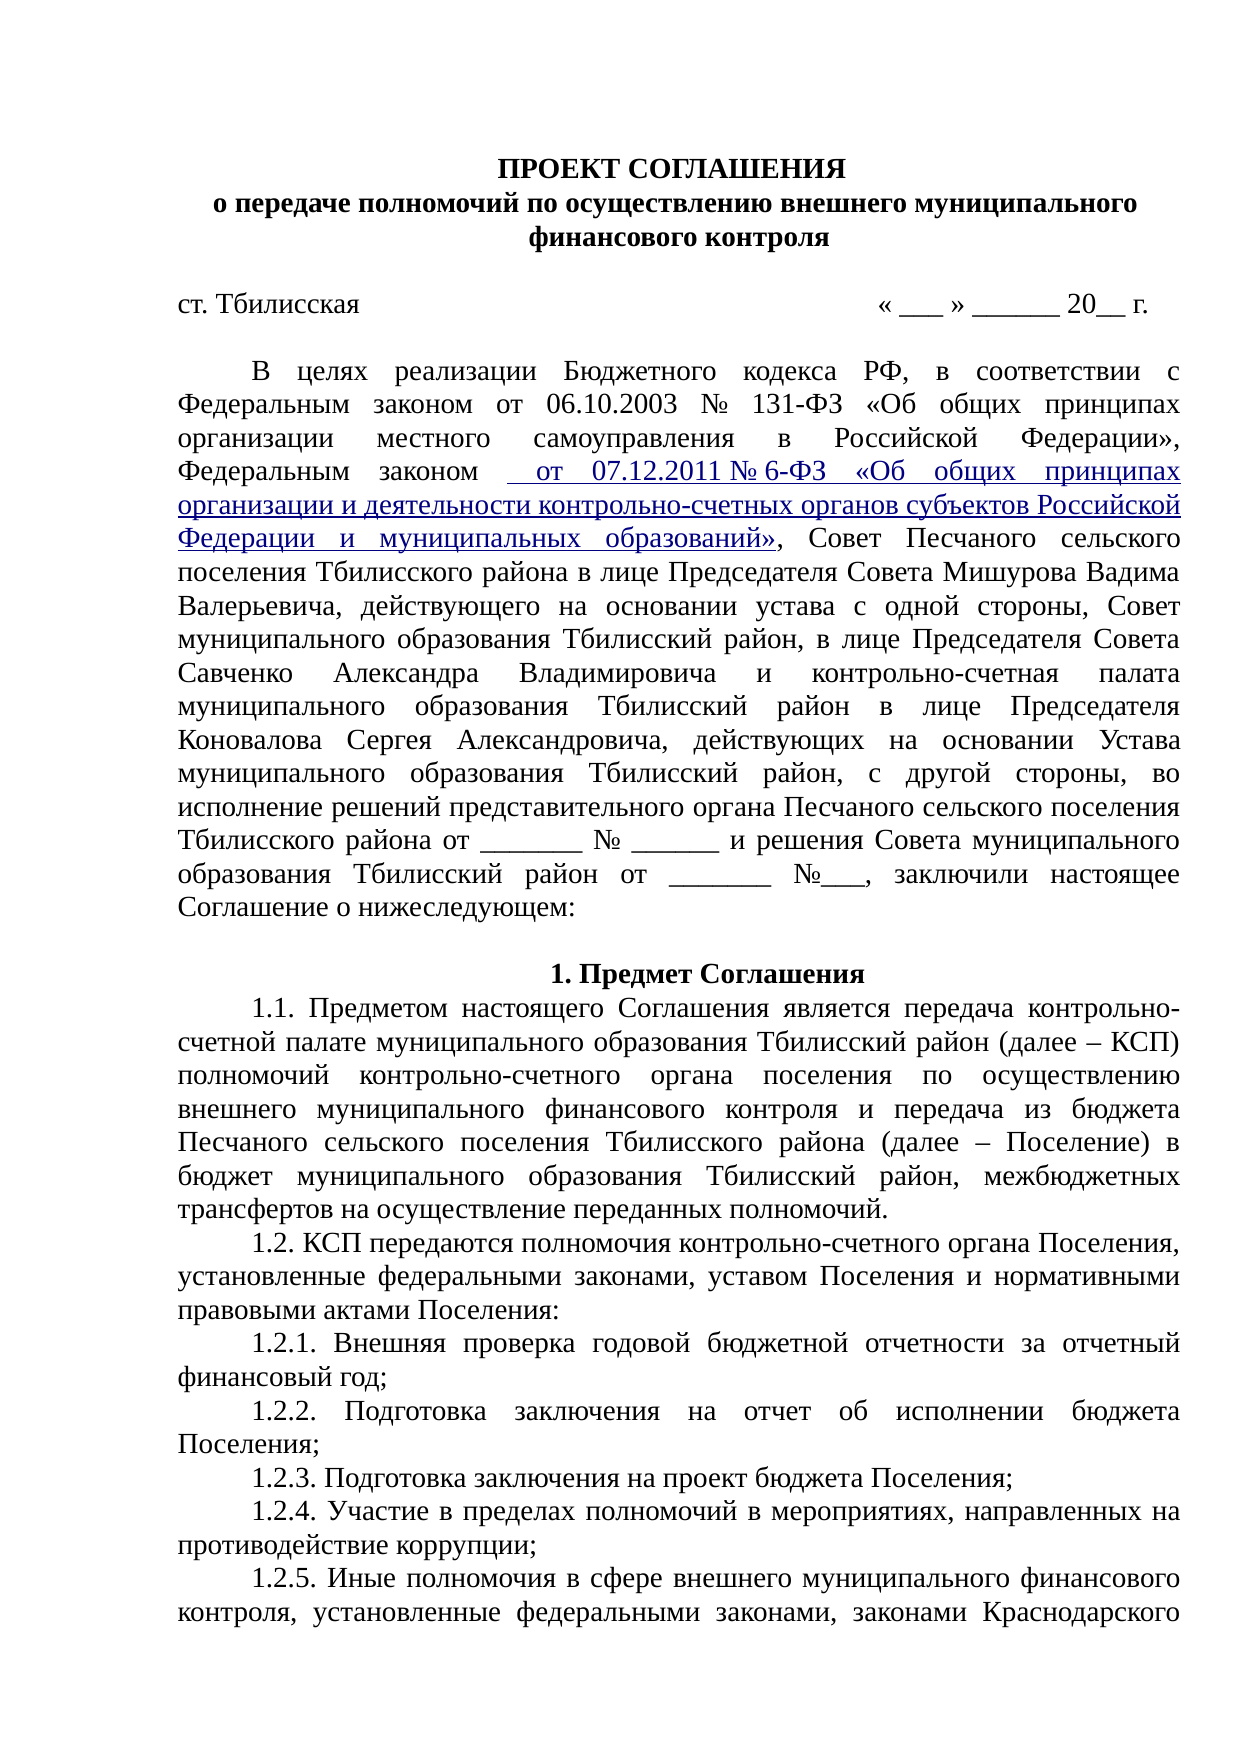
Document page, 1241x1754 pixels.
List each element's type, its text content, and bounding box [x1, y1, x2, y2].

text 1. Предмет Соглашения [177, 957, 1181, 990]
text В целях реализации Бюджетного кодекса РФ, в соответствии с Федеральным законом от 06.10.2003 № 131-ФЗ «Об общих принципах организации местного самоуправления в Российской Федерации», Федеральным законом от 07.12.2011 № 6-ФЗ «Об общих принципах организации и деятельности контрольно-счетных органов субъектов Российской [177, 353, 1181, 516]
text Федерации и муниципальных образований», Совет Песчаного сельского поселения Тбилисского района в лице Председателя Совета Мишурова Вадима Валерьевича, действующего на основании устава с одной стороны, Совет муниципального образования Тбилисский район, в лице Председателя Совета Савченко Александра Владимировича и контрольно-счетная палата муниципального образования Тбилисский район в лице Председателя Коновалова Сергея Александровича, действующих на основании Устава муниципального образования Тбилисский район, с другой стороны, во исполнение решений представительного органа Песчаного сельского поселения Тбилисского района от _______ № ______ и решения Совета муниципального образования Тбилисский район от _______ №___, заключили настоящее Соглашение о нижеследующем: [177, 517, 1181, 923]
text 1.2.3. Подготовка заключения на проект бюджета Поселения; [177, 1460, 1181, 1493]
text 1.2.2. Подготовка заключения на отчет об исполнении бюджета Поселения; [177, 1393, 1181, 1460]
text 1.2.5. Иные полномочия в сфере внешнего муниципального финансового контроля, установленные федеральными законами, законами Краснодарского [177, 1560, 1181, 1627]
text 1.1. Предметом настоящего Соглашения является передача контрольно-счетной палате муниципального образования Тбилисский район (далее – КСП) полномочий контрольно-счетного органа поселения по осуществлению внешнего муниципального финансового контроля и передача из бюджета Песчаного сельского поселения Тбилисского района (далее – Поселение) в бюджет муниципального образования Тбилисский район, межбюджетных трансфертов на осуществление переданных полномочий. [177, 990, 1181, 1225]
text финансового контроля [177, 219, 1181, 252]
text ПРОЕКТ СОГЛАШЕНИЯ [177, 152, 1181, 185]
text 1.2.4. Участие в пределах полномочий в мероприятиях, направленных на противодействие коррупции; [177, 1493, 1181, 1560]
text о передаче полномочий по осуществлению внешнего муниципального [177, 185, 1181, 219]
text ст. Тбилисская « ___ » ______ 20__ г. [177, 286, 1181, 319]
text 1.2. КСП передаются полномочия контрольно-счетного органа Поселения, установленные федеральными законами, уставом Поселения и нормативными правовыми актами Поселения: [177, 1225, 1181, 1326]
text 1.2.1. Внешняя проверка годовой бюджетной отчетности за отчетный финансовый год; [177, 1326, 1181, 1393]
